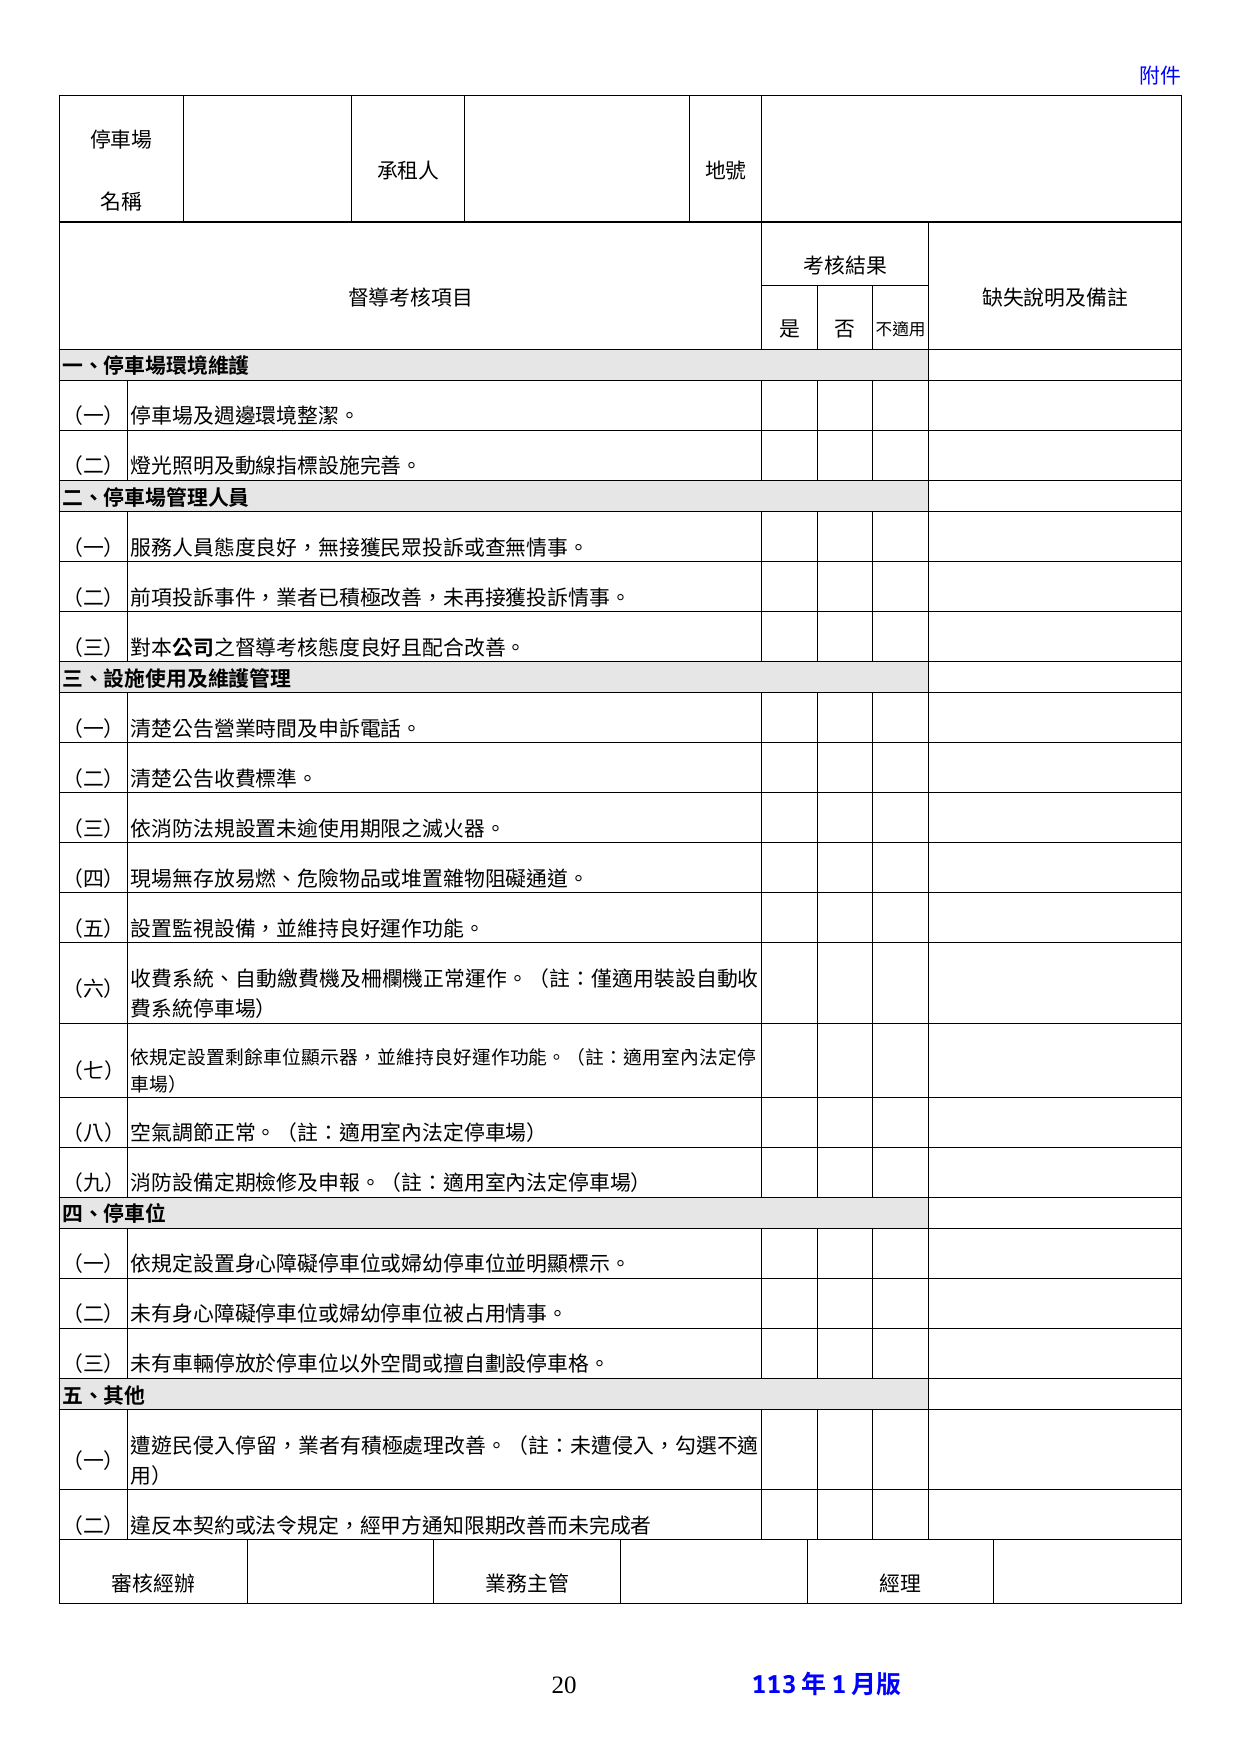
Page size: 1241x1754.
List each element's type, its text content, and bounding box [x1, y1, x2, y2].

table_cell 清楚公告收費標準。 [128, 743, 761, 792]
table_cell [762, 943, 817, 1022]
table_cell 一、停車場環境維護 [60, 350, 928, 380]
table_cell 燈光照明及動線指標設施完善。 [128, 431, 761, 480]
table_cell [762, 743, 817, 792]
table_cell 考核結果 [762, 223, 928, 285]
table_header 停車場 名稱 [60, 96, 183, 221]
table_cell 業務主管 [434, 1540, 620, 1603]
table_cell [762, 793, 817, 842]
table_cell [818, 431, 872, 480]
table_cell [818, 893, 872, 942]
table_cell （四） [60, 843, 127, 892]
table_cell [762, 381, 817, 430]
table_cell 未有身心障礙停車位或婦幼停車位被占用情事。 [128, 1279, 761, 1328]
table_cell [873, 1490, 928, 1539]
table_cell [929, 1329, 1181, 1378]
table_cell （九） [60, 1148, 127, 1197]
table_cell [818, 843, 872, 892]
table_cell [873, 1279, 928, 1328]
table_cell 審核經辦 [60, 1540, 247, 1603]
table_cell [818, 1329, 872, 1378]
table_cell [873, 562, 928, 611]
table_cell [873, 1229, 928, 1278]
table_cell [929, 1098, 1181, 1147]
table_cell [762, 893, 817, 942]
table_cell [873, 431, 928, 480]
table_cell [873, 1024, 928, 1097]
table_cell [873, 1098, 928, 1147]
table_cell 不適用 [873, 286, 928, 348]
table_cell 遭遊民侵入停留，業者有積極處理改善。（註：未遭侵入，勾選不適用） [128, 1410, 761, 1489]
table_cell [994, 1540, 1181, 1603]
table_header 地號 [690, 96, 761, 221]
table_cell （一） [60, 512, 127, 561]
table_cell 督導考核項目 [60, 223, 761, 348]
table_cell [762, 1229, 817, 1278]
table_cell 四、停車位 [60, 1198, 928, 1228]
table_cell [762, 512, 817, 561]
table_cell （五） [60, 893, 127, 942]
table_cell （一） [60, 1410, 127, 1489]
table_cell [762, 1098, 817, 1147]
table_cell [929, 1490, 1181, 1539]
table_cell （八） [60, 1098, 127, 1147]
table_cell [873, 943, 928, 1022]
table_cell 缺失說明及備註 [929, 223, 1181, 348]
table_cell （二） [60, 562, 127, 611]
table_cell [873, 1329, 928, 1378]
table_cell 現場無存放易燃、危險物品或堆置雜物阻礙通道。 [128, 843, 761, 892]
table_header [184, 96, 351, 221]
table_cell （二） [60, 1490, 127, 1539]
table_cell [818, 1279, 872, 1328]
table_cell （一） [60, 381, 127, 430]
table_cell [818, 562, 872, 611]
table_cell [873, 512, 928, 561]
table_cell [929, 693, 1181, 742]
table_cell 違反本契約或法令規定，經甲方通知限期改善而未完成者 [128, 1490, 761, 1539]
table_cell 依消防法規設置未逾使用期限之滅火器。 [128, 793, 761, 842]
table_cell 是 [762, 286, 817, 348]
table_cell （三） [60, 1329, 127, 1378]
table_cell 設置監視設備，並維持良好運作功能。 [128, 893, 761, 942]
table_cell 服務人員態度良好，無接獲民眾投訴或查無情事。 [128, 512, 761, 561]
table_cell [929, 350, 1181, 380]
table_cell [929, 843, 1181, 892]
table_cell [818, 1410, 872, 1489]
table_cell （一） [60, 1229, 127, 1278]
table_cell [929, 743, 1181, 792]
table_cell [929, 1379, 1181, 1409]
table_cell [762, 693, 817, 742]
table_cell [762, 612, 817, 661]
table_cell [762, 1329, 817, 1378]
table_cell [873, 793, 928, 842]
table_cell [818, 1024, 872, 1097]
table_cell [818, 381, 872, 430]
table_cell [818, 793, 872, 842]
table_cell 二、停車場管理人員 [60, 481, 928, 511]
table_cell [818, 693, 872, 742]
table_cell （六） [60, 943, 127, 1022]
table_cell [929, 1229, 1181, 1278]
table_cell [929, 1024, 1181, 1097]
table_cell [762, 562, 817, 611]
table_cell （二） [60, 1279, 127, 1328]
table_cell [818, 1148, 872, 1197]
table_cell [929, 793, 1181, 842]
table_cell 未有車輛停放於停車位以外空間或擅自劃設停車格。 [128, 1329, 761, 1378]
table_cell [762, 1490, 817, 1539]
table_cell 依規定設置身心障礙停車位或婦幼停車位並明顯標示。 [128, 1229, 761, 1278]
table_cell 清楚公告營業時間及申訴電話。 [128, 693, 761, 742]
table_cell [873, 381, 928, 430]
table_cell [929, 512, 1181, 561]
table_cell [818, 943, 872, 1022]
table_cell [873, 693, 928, 742]
table_cell [929, 662, 1181, 692]
table_cell （三） [60, 612, 127, 661]
table_cell 依規定設置剩餘車位顯示器，並維持良好運作功能。（註：適用室內法定停車場） [128, 1024, 761, 1097]
table_cell [929, 1198, 1181, 1228]
table_cell [929, 1148, 1181, 1197]
table_cell [762, 1279, 817, 1328]
table_cell [873, 743, 928, 792]
table_cell [929, 562, 1181, 611]
table_cell [873, 1148, 928, 1197]
table_header 承租人 [352, 96, 464, 221]
table_cell [929, 943, 1181, 1022]
table_cell [929, 481, 1181, 511]
table_cell 否 [818, 286, 872, 348]
table_cell [929, 1410, 1181, 1489]
table_cell [762, 431, 817, 480]
table_cell [762, 1410, 817, 1489]
table_cell [762, 1024, 817, 1097]
table_cell （二） [60, 431, 127, 480]
table_cell [929, 381, 1181, 430]
table_cell [873, 843, 928, 892]
table_cell 三、設施使用及維護管理 [60, 662, 928, 692]
table_header [465, 96, 689, 221]
table_cell [818, 612, 872, 661]
table_cell 經理 [808, 1540, 993, 1603]
table_cell [762, 1148, 817, 1197]
table_cell [818, 1098, 872, 1147]
table_cell [929, 1279, 1181, 1328]
table_cell [248, 1540, 433, 1603]
table_cell [621, 1540, 807, 1603]
table_cell [818, 1490, 872, 1539]
table_cell 對本公司之督導考核態度良好且配合改善。 [128, 612, 761, 661]
table_cell [818, 743, 872, 792]
table_cell 空氣調節正常。（註：適用室內法定停車場） [128, 1098, 761, 1147]
table_cell [929, 431, 1181, 480]
table_cell [762, 843, 817, 892]
table_cell 收費系統、自動繳費機及柵欄機正常運作。（註：僅適用裝設自動收費系統停車場） [128, 943, 761, 1022]
table_header [762, 96, 1181, 221]
table_cell [818, 1229, 872, 1278]
table_cell （三） [60, 793, 127, 842]
table_cell [929, 612, 1181, 661]
table_cell 消防設備定期檢修及申報。（註：適用室內法定停車場） [128, 1148, 761, 1197]
table_cell [873, 893, 928, 942]
table_cell [929, 893, 1181, 942]
table_cell （二） [60, 743, 127, 792]
table_cell [818, 512, 872, 561]
table_cell [873, 1410, 928, 1489]
table_cell （七） [60, 1024, 127, 1097]
table_cell [873, 612, 928, 661]
table_cell 停車場及週邊環境整潔。 [128, 381, 761, 430]
table_cell 前項投訴事件，業者已積極改善，未再接獲投訴情事。 [128, 562, 761, 611]
table_cell （一） [60, 693, 127, 742]
table_cell 五、其他 [60, 1379, 928, 1409]
